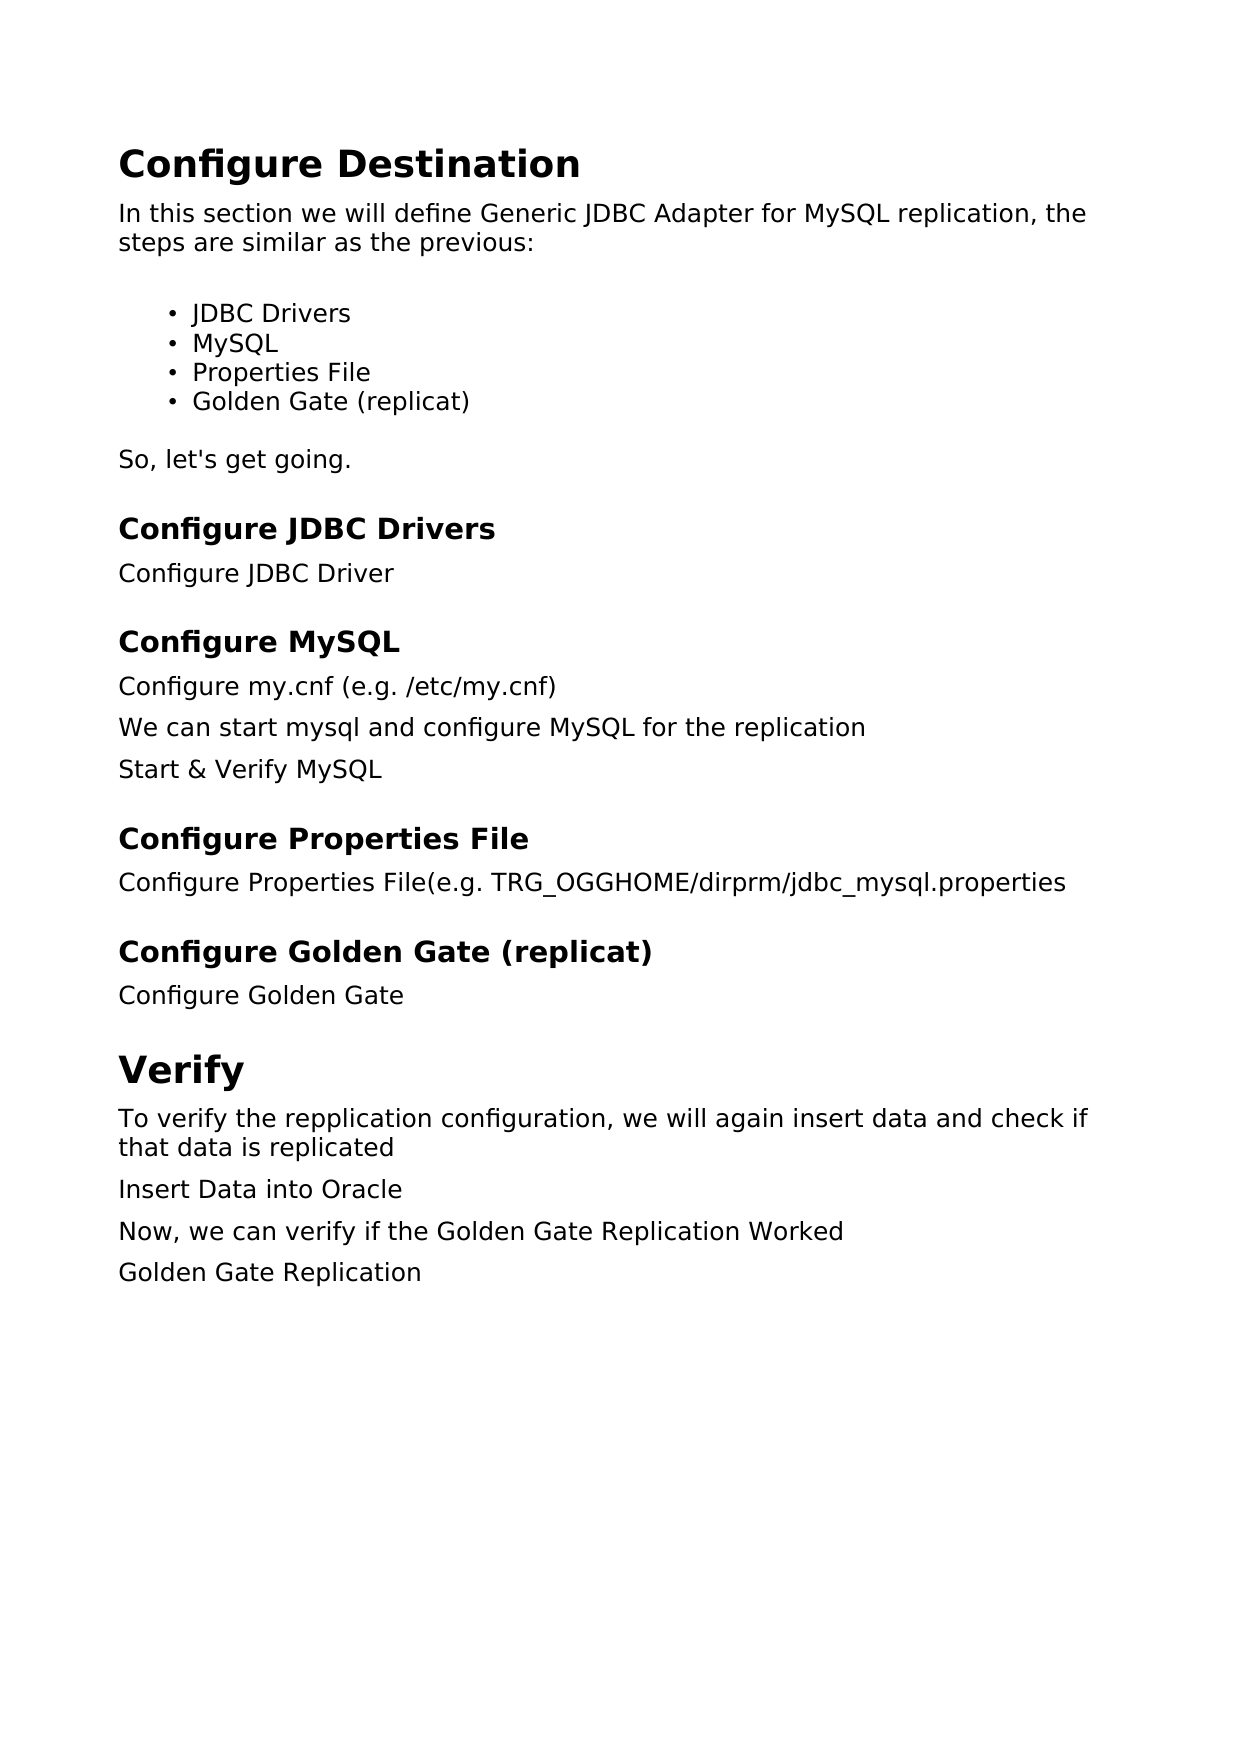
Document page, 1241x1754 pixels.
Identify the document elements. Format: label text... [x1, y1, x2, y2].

list JDBC Drivers [177, 299, 1122, 329]
text So, let's get going. [118, 446, 1122, 475]
list Golden Gate (replicat) [177, 387, 1122, 416]
text In this section we will define Generic JDBC Adapter for MySQL replication, the steps are similar as the previous: [118, 199, 1122, 258]
text Now, we can verify if the Golden Gate Replication Worked [118, 1217, 1122, 1246]
text Configure Golden Gate [118, 982, 1122, 1011]
text Configure my.cnf (e.g. /etc/my.cnf) [118, 672, 1122, 701]
subtitle Configure JDBC Drivers [118, 512, 1122, 546]
text Start & Verify MySQL [118, 755, 1122, 784]
text Configure JDBC Driver [118, 559, 1122, 588]
text To verify the repplication configuration, we will again insert data and check if that data is replicated [118, 1104, 1122, 1163]
subtitle Configure Properties File [118, 822, 1122, 856]
subtitle Configure Golden Gate (replicat) [118, 935, 1122, 969]
subtitle Configure Destination [118, 143, 1122, 187]
subtitle Configure MySQL [118, 626, 1122, 659]
text Insert Data into Oracle [118, 1175, 1122, 1204]
subtitle Verify [118, 1048, 1122, 1092]
text Golden Gate Replication [118, 1258, 1122, 1288]
list MySQL [177, 329, 1122, 358]
text We can start mysql and configure MySQL for the replication [118, 714, 1122, 743]
list Properties File [177, 358, 1122, 387]
text Configure Properties File(e.g. TRG_OGGHOME/dirprm/jdbc_mysql.properties [118, 868, 1122, 898]
